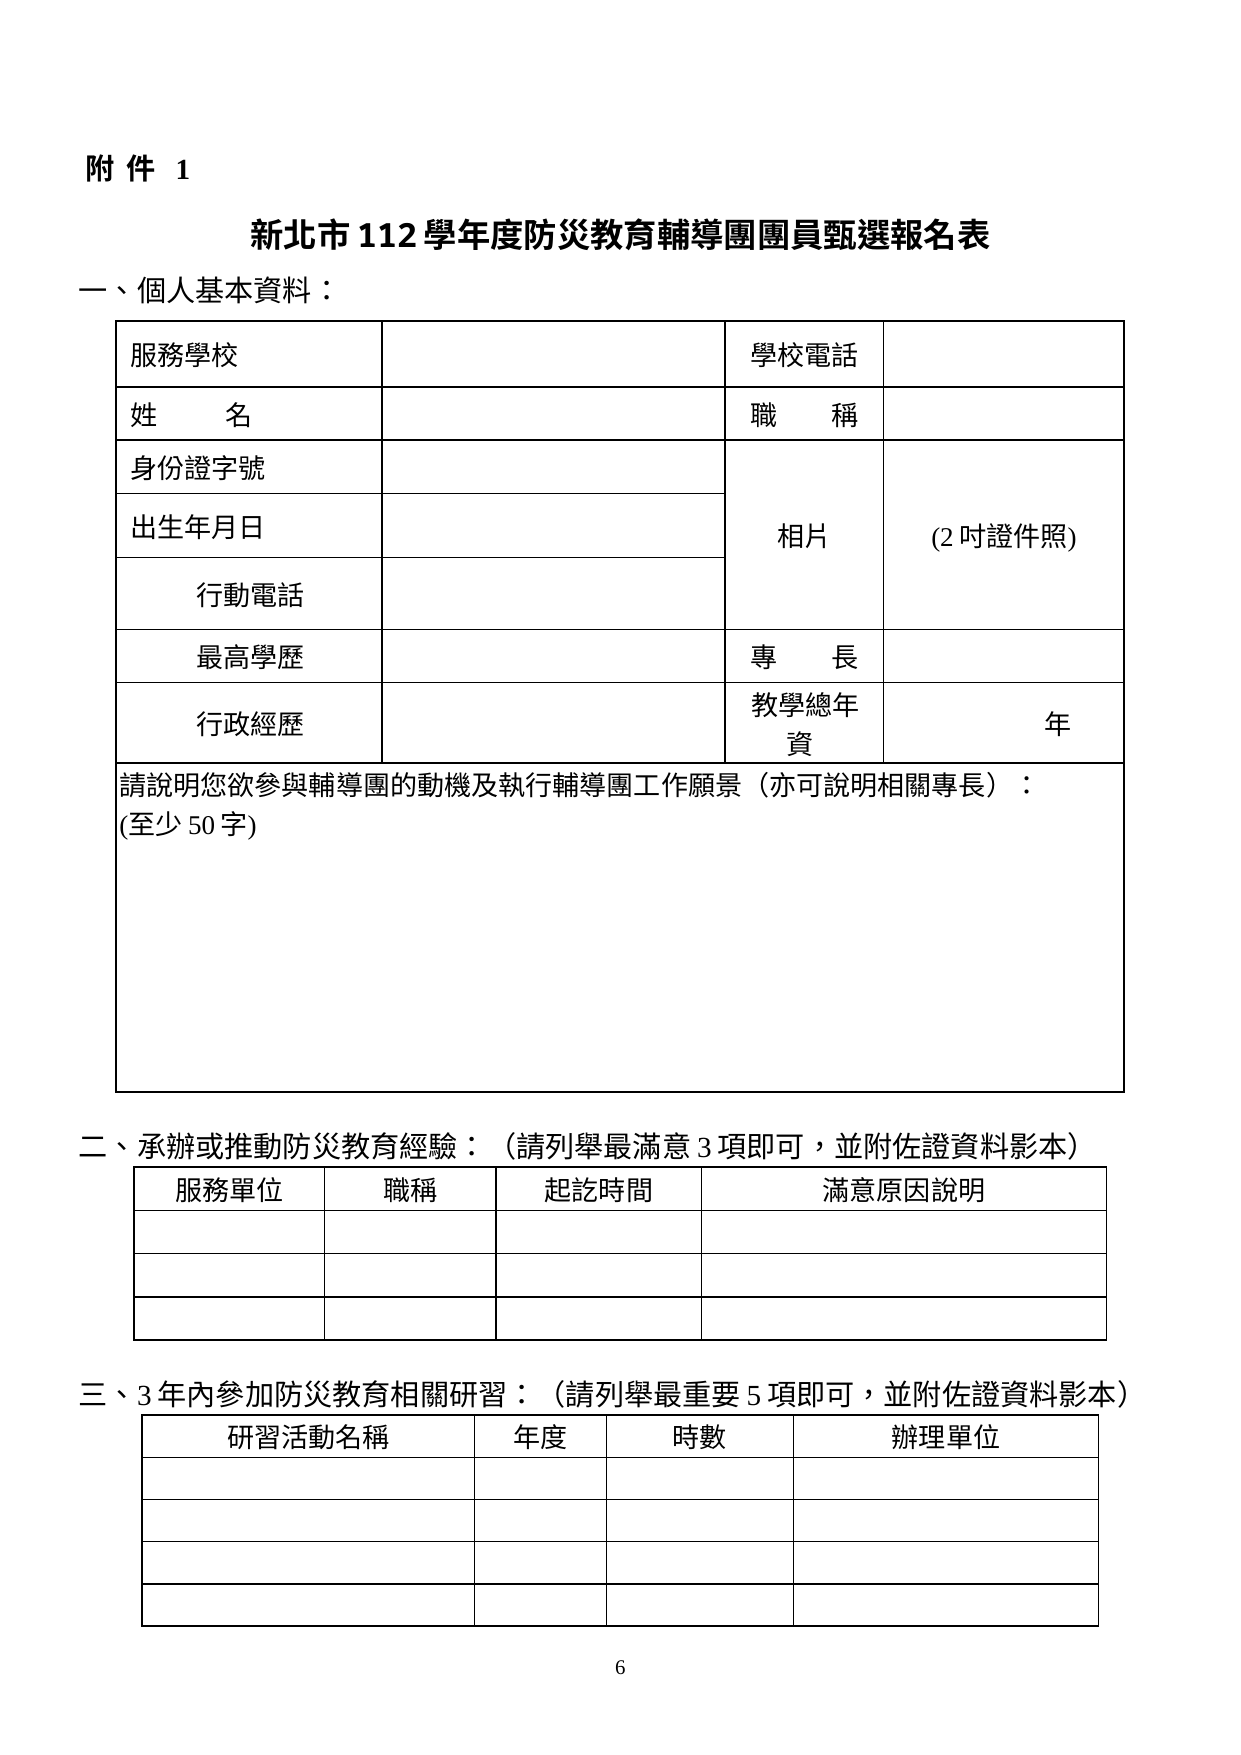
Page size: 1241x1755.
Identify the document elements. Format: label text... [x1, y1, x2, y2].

table_cell 請說明您欲參與輔導團的動機及執行輔導團工作願景（亦可說明相關專長）： (至少50字) [117, 764, 1123, 1091]
table_cell [607, 1542, 793, 1583]
table_header [383, 322, 724, 386]
table_header 服務單位 [135, 1168, 324, 1209]
table_cell [383, 630, 724, 682]
table_cell [143, 1585, 474, 1625]
table_cell 專 長 [726, 630, 883, 682]
table_cell 相片 [726, 441, 883, 629]
table_cell 年 [884, 683, 1123, 762]
table_cell [794, 1500, 1098, 1541]
table_cell [497, 1254, 701, 1296]
table_cell [143, 1500, 474, 1541]
text 三、3年內參加防災教育相關研習：（請列舉最重要5項即可，並附佐證資料影本） [78, 1372, 1162, 1414]
table_cell [794, 1458, 1098, 1498]
text 新北市112學年度防災教育輔導團團員甄選報名表 [78, 209, 1162, 257]
table_header 年度 [475, 1416, 606, 1456]
table_cell [325, 1298, 495, 1339]
table_cell [475, 1585, 606, 1625]
table_cell [794, 1585, 1098, 1625]
table_cell [884, 388, 1123, 439]
table_header 服務學校 [117, 322, 381, 386]
table_cell [325, 1254, 495, 1296]
table_cell [702, 1211, 1106, 1253]
table_cell 身份證字號 [117, 441, 381, 492]
table_cell [794, 1542, 1098, 1583]
table_cell [607, 1500, 793, 1541]
table_cell [702, 1298, 1106, 1339]
table_cell [325, 1211, 495, 1253]
table_cell [383, 558, 724, 629]
table_cell 出生年月日 [117, 494, 381, 556]
table_cell [135, 1254, 324, 1296]
table_cell [475, 1500, 606, 1541]
table_cell [383, 683, 724, 762]
table_cell 職 稱 [726, 388, 883, 439]
table_cell [607, 1585, 793, 1625]
table_cell 行動電話 [117, 558, 381, 629]
table_cell 最高學歷 [117, 630, 381, 682]
text 二、承辦或推動防災教育經驗：（請列舉最滿意3項即可，並附佐證資料影本） [78, 1124, 1162, 1166]
table_header 職稱 [325, 1168, 495, 1209]
table_cell [702, 1254, 1106, 1296]
table_cell [475, 1458, 606, 1498]
table_header [884, 322, 1123, 386]
table_cell 行政經歷 [117, 683, 381, 762]
table_header 學校電話 [726, 322, 883, 386]
table_cell [475, 1542, 606, 1583]
table_header 時數 [607, 1416, 793, 1456]
table_cell [497, 1211, 701, 1253]
table_cell [383, 388, 724, 439]
table_cell [884, 630, 1123, 682]
table_cell [383, 494, 724, 556]
table_cell [135, 1211, 324, 1253]
table_header 滿意原因說明 [702, 1168, 1106, 1209]
table_cell [607, 1458, 793, 1498]
text 一、個人基本資料： [78, 267, 1162, 310]
table_cell 姓 名 [117, 388, 381, 439]
table_cell [143, 1458, 474, 1498]
table_cell 教學總年資 [726, 683, 883, 762]
table_cell [143, 1542, 474, 1583]
table_header 辦理單位 [794, 1416, 1098, 1456]
table_header 研習活動名稱 [143, 1416, 474, 1456]
text 附件1 [78, 84, 1162, 209]
table_cell [383, 441, 724, 492]
table_cell (2吋證件照) [884, 441, 1123, 629]
table_cell [497, 1298, 701, 1339]
table_header 起訖時間 [497, 1168, 701, 1209]
table_cell [135, 1298, 324, 1339]
